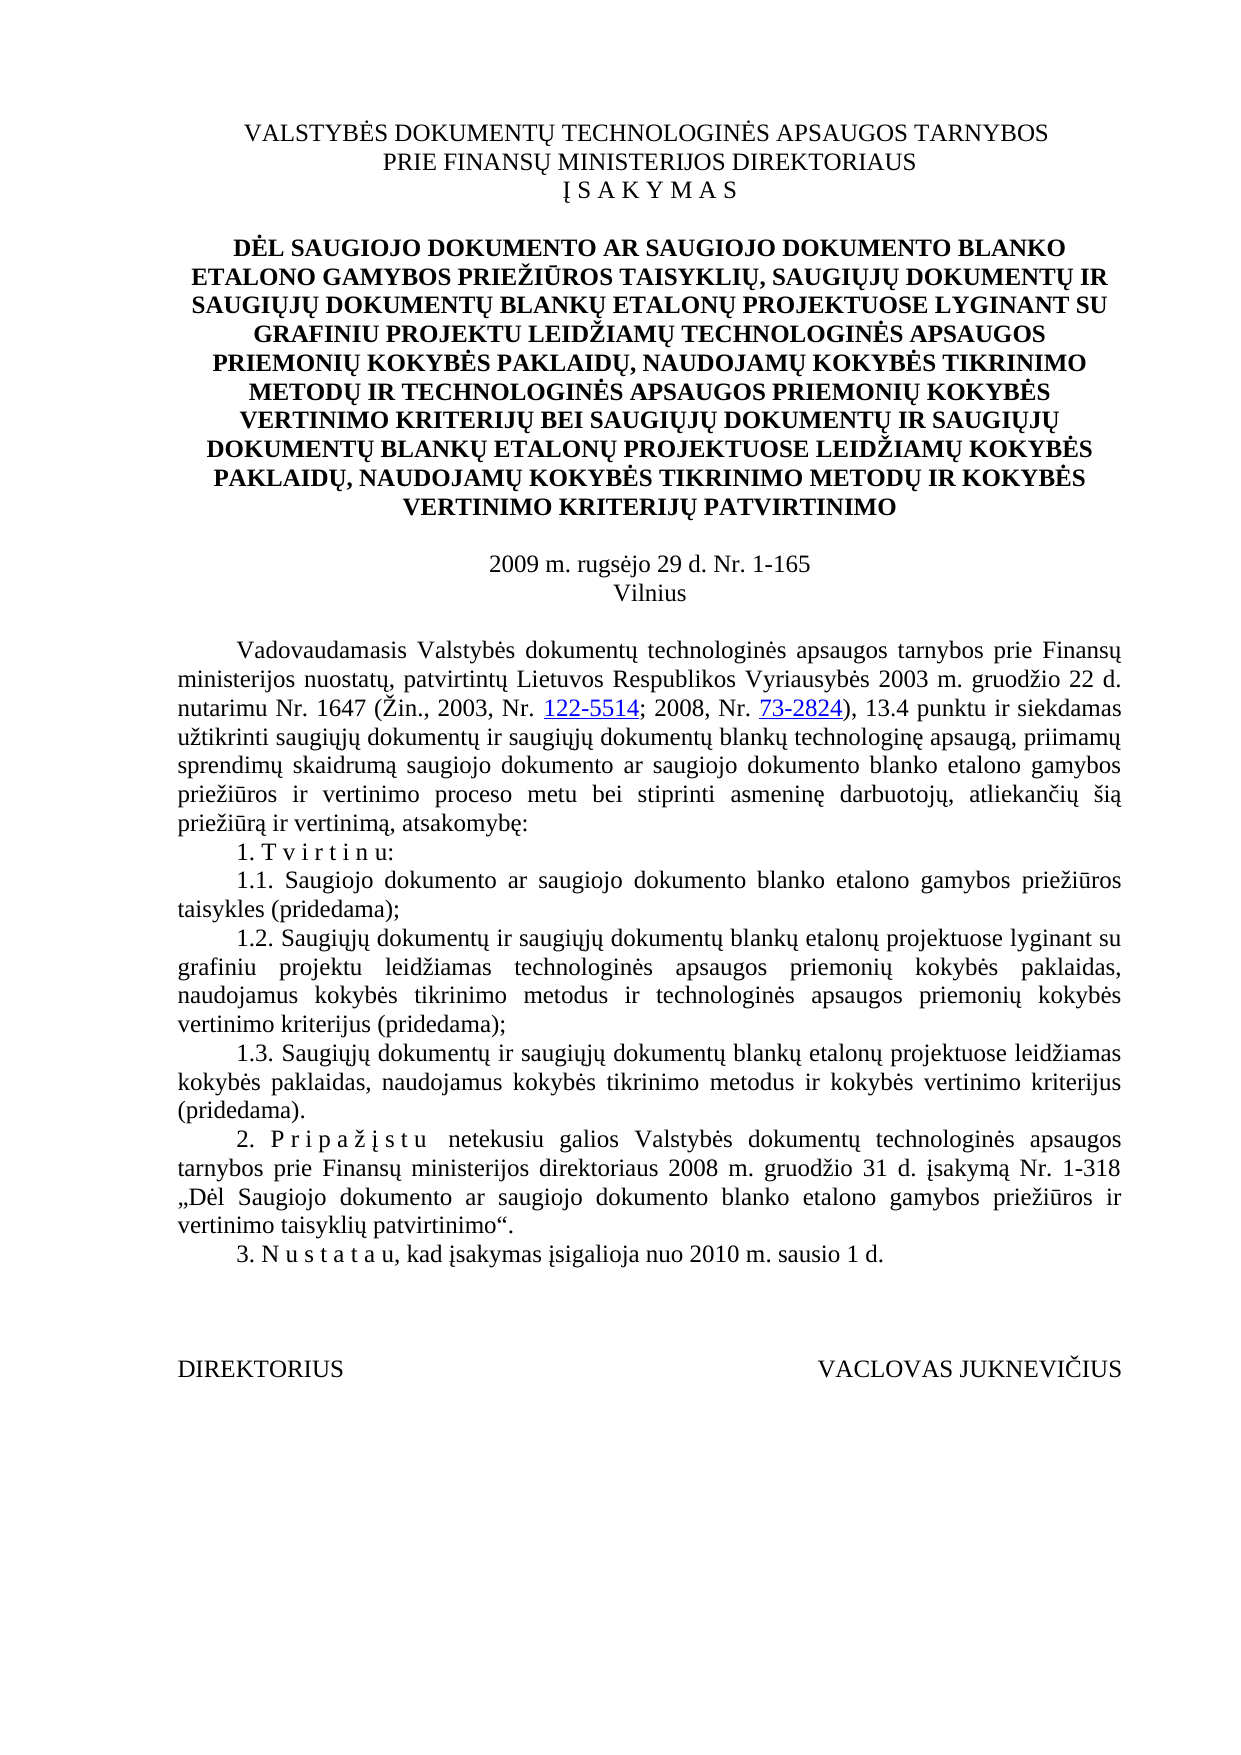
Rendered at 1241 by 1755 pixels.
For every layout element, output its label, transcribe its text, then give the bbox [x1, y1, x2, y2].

text Į S A K Y M A S [177, 176, 1122, 204]
text Direktorius Vaclovas Juknevičius [177, 1354, 1122, 1383]
text 1.2. Saugiųjų dokumentų ir saugiųjų dokumentų blankų etalonų projektuose lyginant su grafiniu projektu leidžiamas technologinės apsaugos priemonių kokybės paklaidas, naudojamus kokybės tikrinimo metodus ir technologinės apsaugos priemonių kokybės vertinimo kriterijus (pridedama); [177, 923, 1122, 1038]
text DĖL SAUGIOJO DOKUMENTO AR SAUGIOJO DOKUMENTO BLANKO ETALONO GAMYBOS PRIEŽIŪROS TAISYKLIŲ, SAUGIŲJŲ DOKUMENTŲ IR SAUGIŲJŲ DOKUMENTŲ BLANKŲ ETALONŲ PROJEKTUOSE LYGINANT SU GRAFINIU PROJEKTU LEIDŽIAMŲ TECHNOLOGINĖS APSAUGOS PRIEMONIŲ KOKYBĖS PAKLAIDŲ, NAUDOJAMŲ KOKYBĖS TIKRINIMO METODŲ IR TECHNOLOGINĖS APSAUGOS PRIEMONIŲ KOKYBĖS VERTINIMO KRITERIJŲ BEI SAUGIŲJŲ DOKUMENTŲ IR SAUGIŲJŲ DOKUMENTŲ BLANKŲ ETALONŲ PROJEKTUOSE LEIDŽIAMŲ KOKYBĖS PAKLAIDŲ, NAUDOJAMŲ KOKYBĖS TIKRINIMO METODŲ IR KOKYBĖS VERTINIMO KRITERIJŲ PATVIRTINIMO [177, 233, 1122, 521]
text PRIE FINANSŲ MINISTERIJOS DIREKTORIAUS [177, 147, 1122, 176]
text VALSTYBĖS DOKUMENTŲ TECHNOLOGINĖS APSAUGOS TARNYBOS [177, 118, 1122, 147]
text 1. Tvirtinu: [177, 837, 1122, 866]
text 2009 m. rugsėjo 29 d. Nr. 1-165 [177, 549, 1122, 578]
text 1.1. Saugiojo dokumento ar saugiojo dokumento blanko etalono gamybos priežiūros taisykles (pridedama); [177, 866, 1122, 923]
text Vadovaudamasis Valstybės dokumentų technologinės apsaugos tarnybos prie Finansų ministerijos nuostatų, patvirtintų Lietuvos Respublikos Vyriausybės 2003 m. gruodžio 22 d. nutarimu Nr. 1647 (Žin., 2003, Nr. 122-5514; 2008, Nr. 73-2824), 13.4 punktu ir siekdamas užtikrinti saugiųjų dokumentų ir saugiųjų dokumentų blankų technologinę apsaugą, priimamų sprendimų skaidrumą saugiojo dokumento ar saugiojo dokumento blanko etalono gamybos priežiūros ir vertinimo proceso metu bei stiprinti asmeninę darbuotojų, atliekančių šią priežiūrą ir vertinimą, atsakomybę: [177, 636, 1122, 837]
text 1.3. Saugiųjų dokumentų ir saugiųjų dokumentų blankų etalonų projektuose leidžiamas kokybės paklaidas, naudojamus kokybės tikrinimo metodus ir kokybės vertinimo kriterijus (pridedama). [177, 1038, 1122, 1124]
text 2. Pripažįstu netekusiu galios Valstybės dokumentų technologinės apsaugos tarnybos prie Finansų ministerijos direktoriaus 2008 m. gruodžio 31 d. įsakymą Nr. 1-318 „Dėl Saugiojo dokumento ar saugiojo dokumento blanko etalono gamybos priežiūros ir vertinimo taisyklių patvirtinimo“. [177, 1124, 1122, 1239]
text 3. Nustatau, kad įsakymas įsigalioja nuo 2010 m. sausio 1 d. [177, 1239, 1122, 1268]
text Vilnius [177, 578, 1122, 607]
